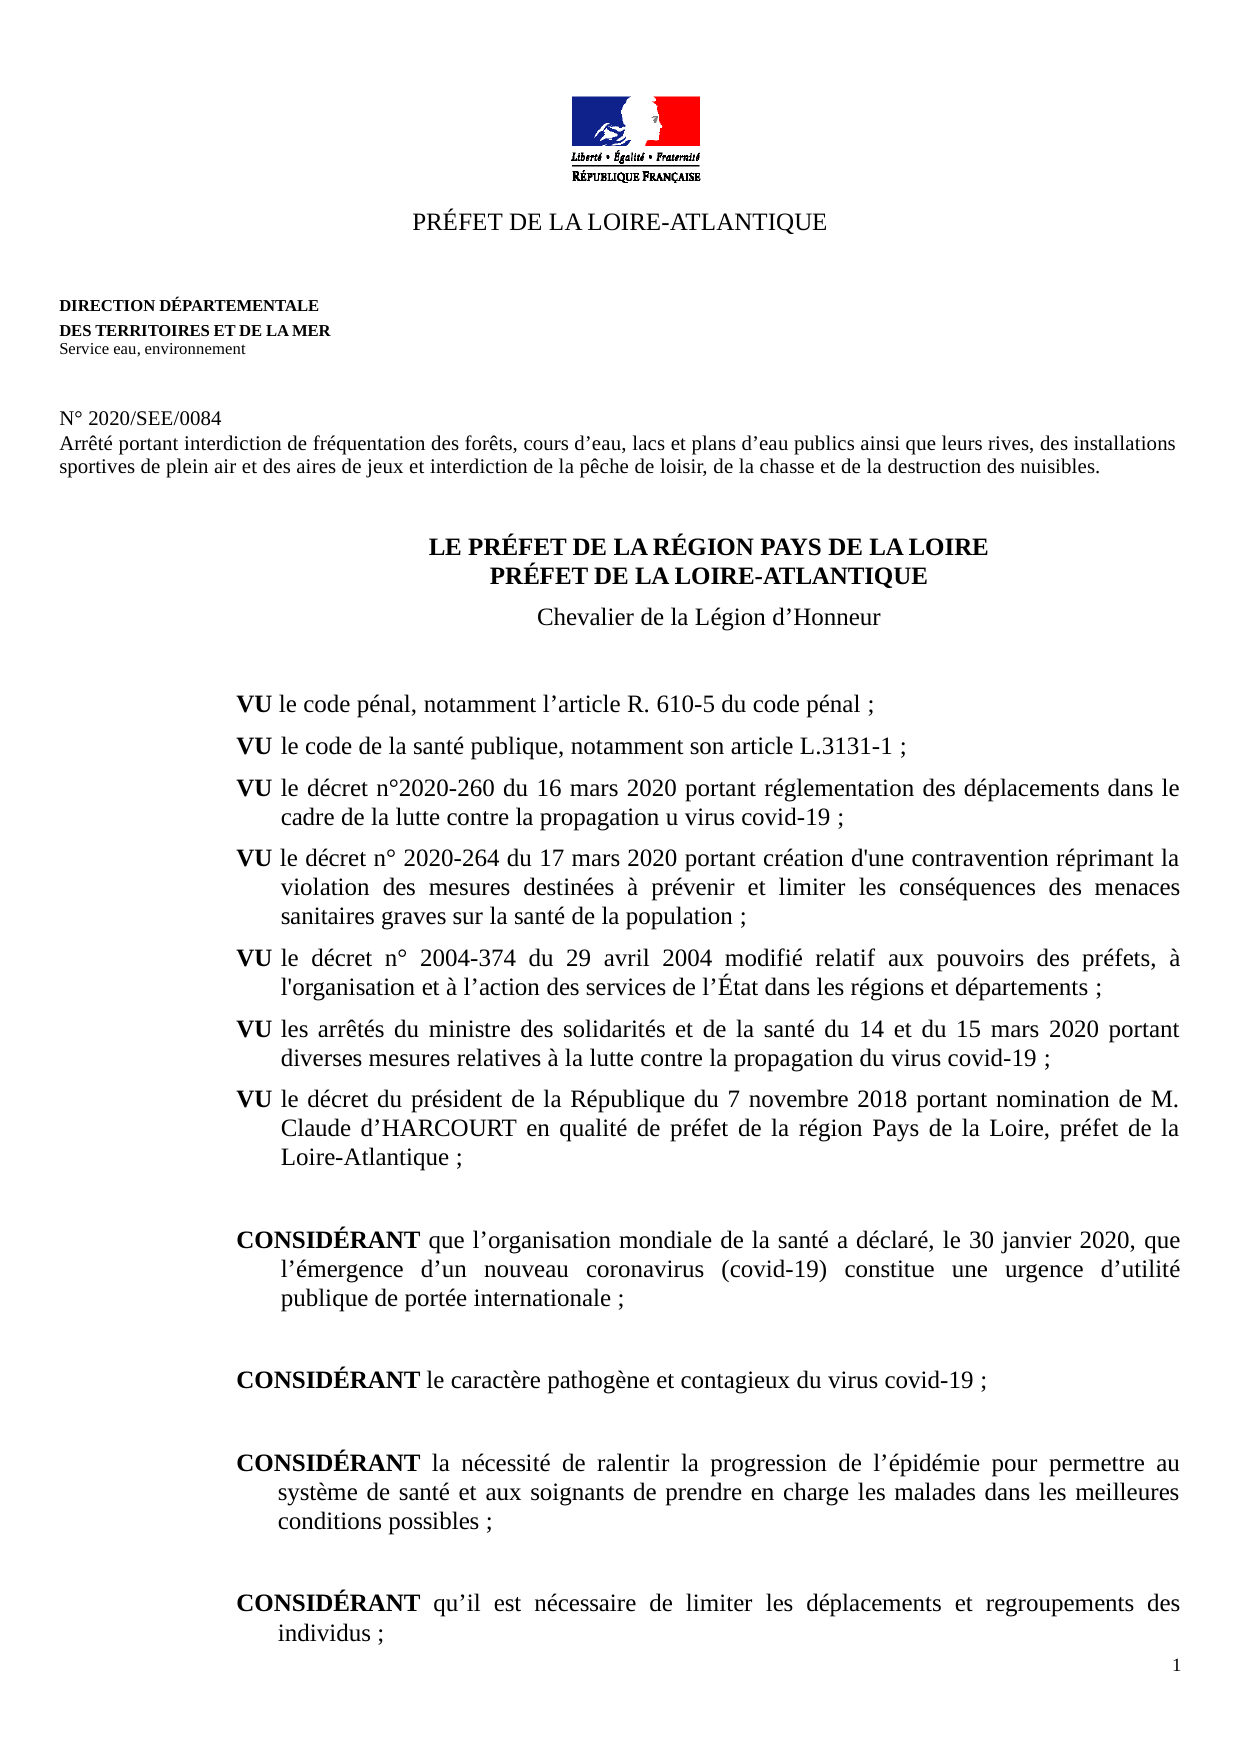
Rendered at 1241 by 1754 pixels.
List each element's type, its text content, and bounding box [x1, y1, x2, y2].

subtitle DIRECTION DÉPARTEMENTALE [59, 289, 1181, 314]
text Chevalier de la Légion d’Honneur [236, 602, 1181, 631]
text VU les arrêtés du ministre des solidarités et de la santé du 14 et du 15 mars 2020 portant diverses mesures relatives à la lutte contre la propagation du virus covid-19 ; [236, 1013, 1181, 1072]
text CONSIDÉRANT le caractère pathogène et contagieux du virus covid-19 ; [236, 1365, 1181, 1394]
text VU le décret n° 2020-264 du 17 mars 2020 portant création d'une contravention réprimant la violation des mesures destinées à prévenir et limiter les conséquences des menaces sanitaires graves sur la santé de la population ; [236, 843, 1181, 930]
text VU le décret du président de la République du 7 novembre 2018 portant nomination de M. Claude d’HARCOURT en qualité de préfet de la région Pays de la Loire, préfet de la Loire-Atlantique ; [236, 1084, 1181, 1171]
text PRÉFET DE LA LOIRE-ATLANTIQUE [0, 206, 1181, 236]
text Service eau, environnement [59, 339, 1181, 358]
text N° 2020/SEE/0084 [59, 406, 1181, 430]
text VU le décret n° 2004-374 du 29 avril 2004 modifié relatif aux pouvoirs des préfets, à l'organisation et à l’action des services de l’État dans les régions et départements ; [236, 943, 1181, 1001]
text VU le code de la santé publique, notamment son article L.3131-1 ; [236, 731, 1181, 760]
text VU le code pénal, notamment l’article R. 610-5 du code pénal ; [236, 689, 1181, 718]
text CONSIDÉRANT la nécessité de ralentir la progression de l’épidémie pour permettre au système de santé et aux soignants de prendre en charge les malades dans les meilleures conditions possibles ; [236, 1448, 1181, 1535]
text CONSIDÉRANT que l’organisation mondiale de la santé a déclaré, le 30 janvier 2020, que l’émergence d’un nouveau coronavirus (covid-19) constitue une urgence d’utilité publique de portée internationale ; [236, 1225, 1181, 1312]
subtitle DES TERRITOIRES ET DE LA MER [59, 314, 1181, 339]
text VU le décret n°2020-260 du 16 mars 2020 portant réglementation des déplacements dans le cadre de la lutte contre la propagation u virus covid-19 ; [236, 772, 1181, 831]
text LE PRÉFET DE LA RÉGION PAYS DE LA LOIRE [236, 532, 1181, 561]
text PRÉFET DE LA LOIRE-ATLANTIQUE [236, 561, 1181, 590]
text Arrêté portant interdiction de fréquentation des forêts, cours d’eau, lacs et plans d’eau publics ainsi que leurs rives, des installations sportives de plein air et des aires de jeux et interdiction de la pêche de loisir, de la chasse et de la destruction des nuisibles. [59, 430, 1181, 478]
text CONSIDÉRANT qu’il est nécessaire de limiter les déplacements et regroupements des individus ; [236, 1588, 1181, 1646]
picture [571, 94, 701, 183]
